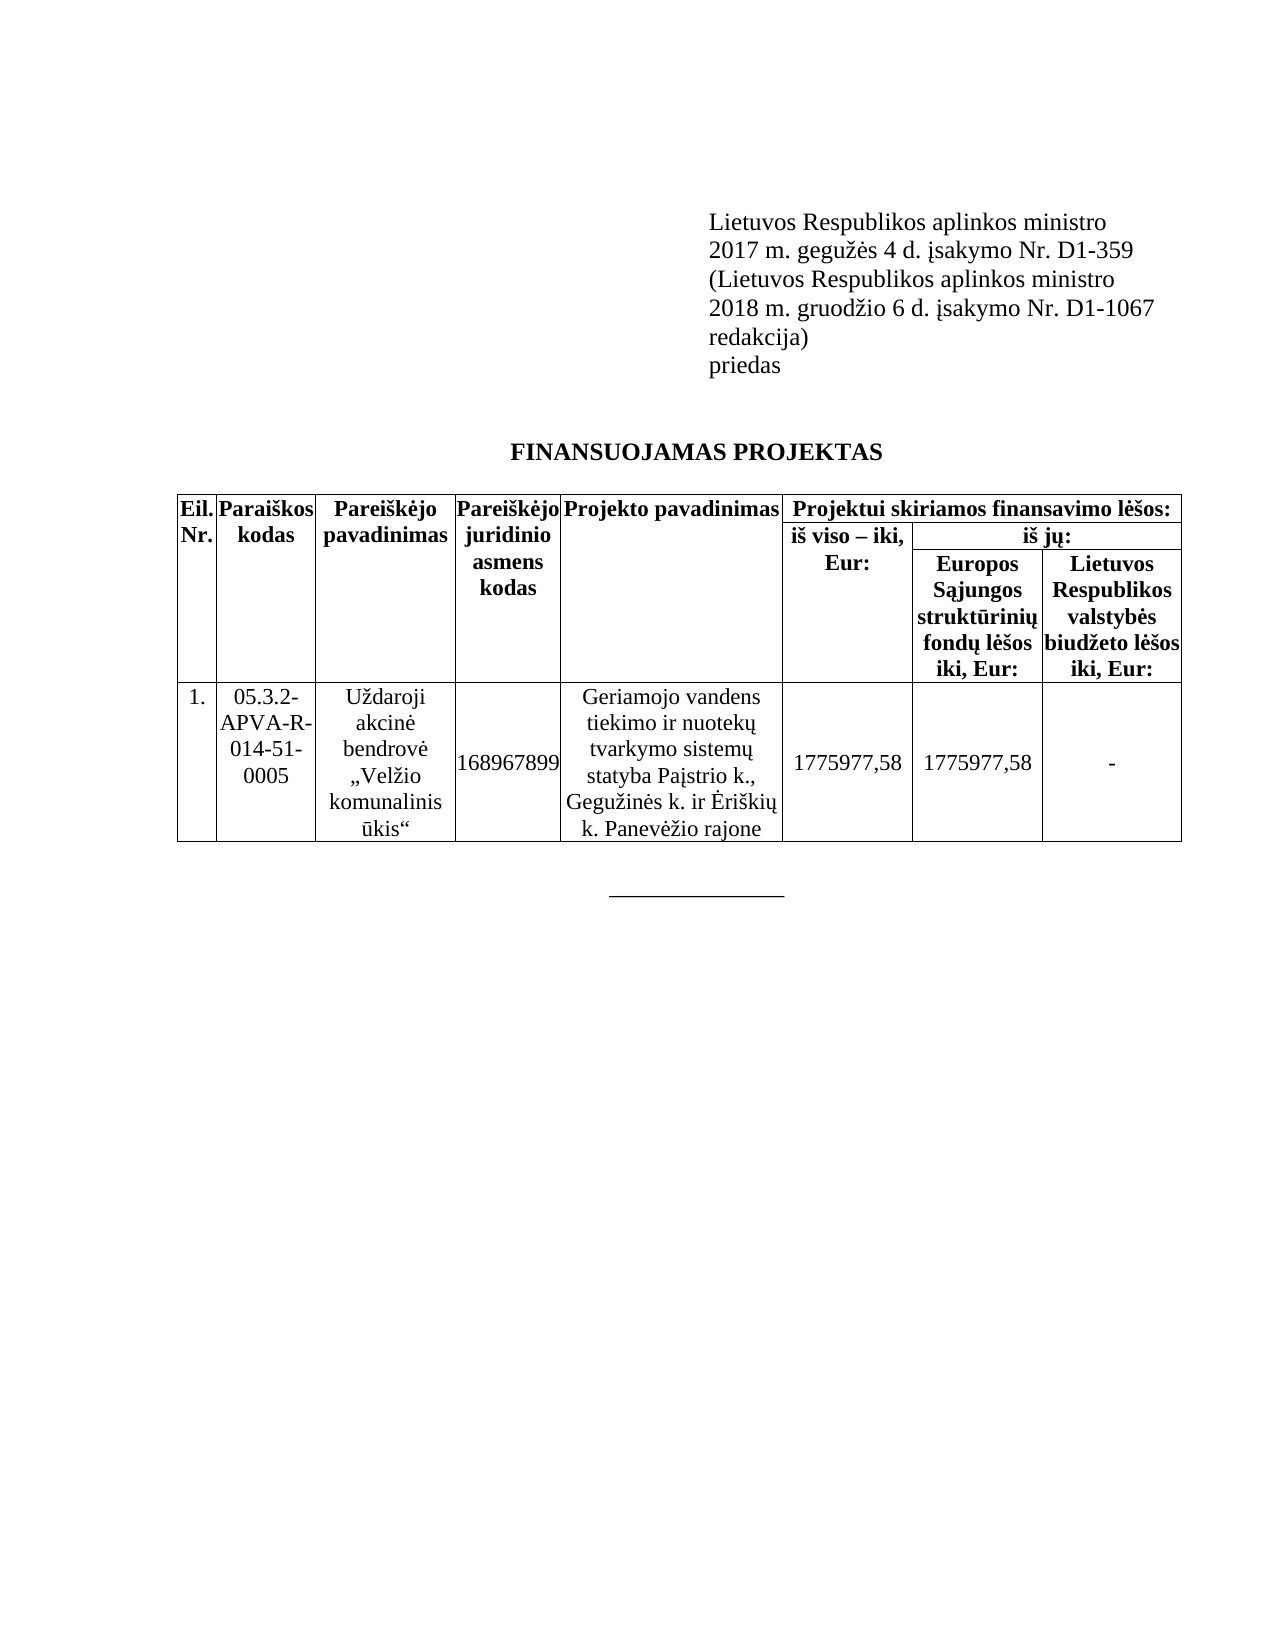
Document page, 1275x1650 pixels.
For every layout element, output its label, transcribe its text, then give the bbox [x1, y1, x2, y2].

table_cell Geriamojo vandens tiekimo ir nuotekų tvarkymo sistemų statyba Paįstrio k., Gegužinės k. ir Ėriškių k. Panevėžio rajone [561, 683, 782, 841]
table_cell iš jų: [913, 523, 1181, 549]
text (Lietuvos Respublikos aplinkos ministro [709, 264, 1216, 293]
table_cell 168967899 [456, 683, 560, 841]
table_cell 1775977,58 [783, 683, 912, 841]
table_header Projektui skiriamos finansavimo lėšos: [783, 495, 1181, 522]
table_header Projekto pavadinimas [561, 495, 782, 682]
text ______________ [177, 871, 1216, 899]
table_cell Europos Sąjungos struktūrinių fondų lėšos iki, Eur: [913, 550, 1042, 682]
table_header Paraiškos kodas [217, 495, 315, 682]
table_cell 1775977,58 [913, 683, 1042, 841]
text 2017 m. gegužės 4 d. įsakymo Nr. D1-359 [709, 235, 1216, 264]
text FINANSUOJAMAS PROJEKTAS [177, 437, 1216, 465]
table_header Pareiškėjo juridinio asmens kodas [456, 495, 560, 682]
table_cell iš viso – iki, Eur: [783, 523, 912, 682]
table_header Eil. Nr. [178, 495, 216, 682]
table_cell 05.3.2-APVA-R-014-51-0005 [217, 683, 315, 841]
table_cell Lietuvos Respublikos valstybės biudžeto lėšos iki, Eur: [1043, 550, 1181, 682]
text Lietuvos Respublikos aplinkos ministro [709, 207, 1216, 235]
text 2018 m. gruodžio 6 d. įsakymo Nr. D1-1067 redakcija) [709, 293, 1216, 350]
table_header Pareiškėjo pavadinimas [316, 495, 455, 682]
table_cell Uždaroji akcinė bendrovė „Velžio komunalinis ūkis“ [316, 683, 455, 841]
text priedas [709, 350, 1216, 379]
table_cell 1. [178, 683, 216, 841]
table_cell - [1043, 683, 1181, 841]
